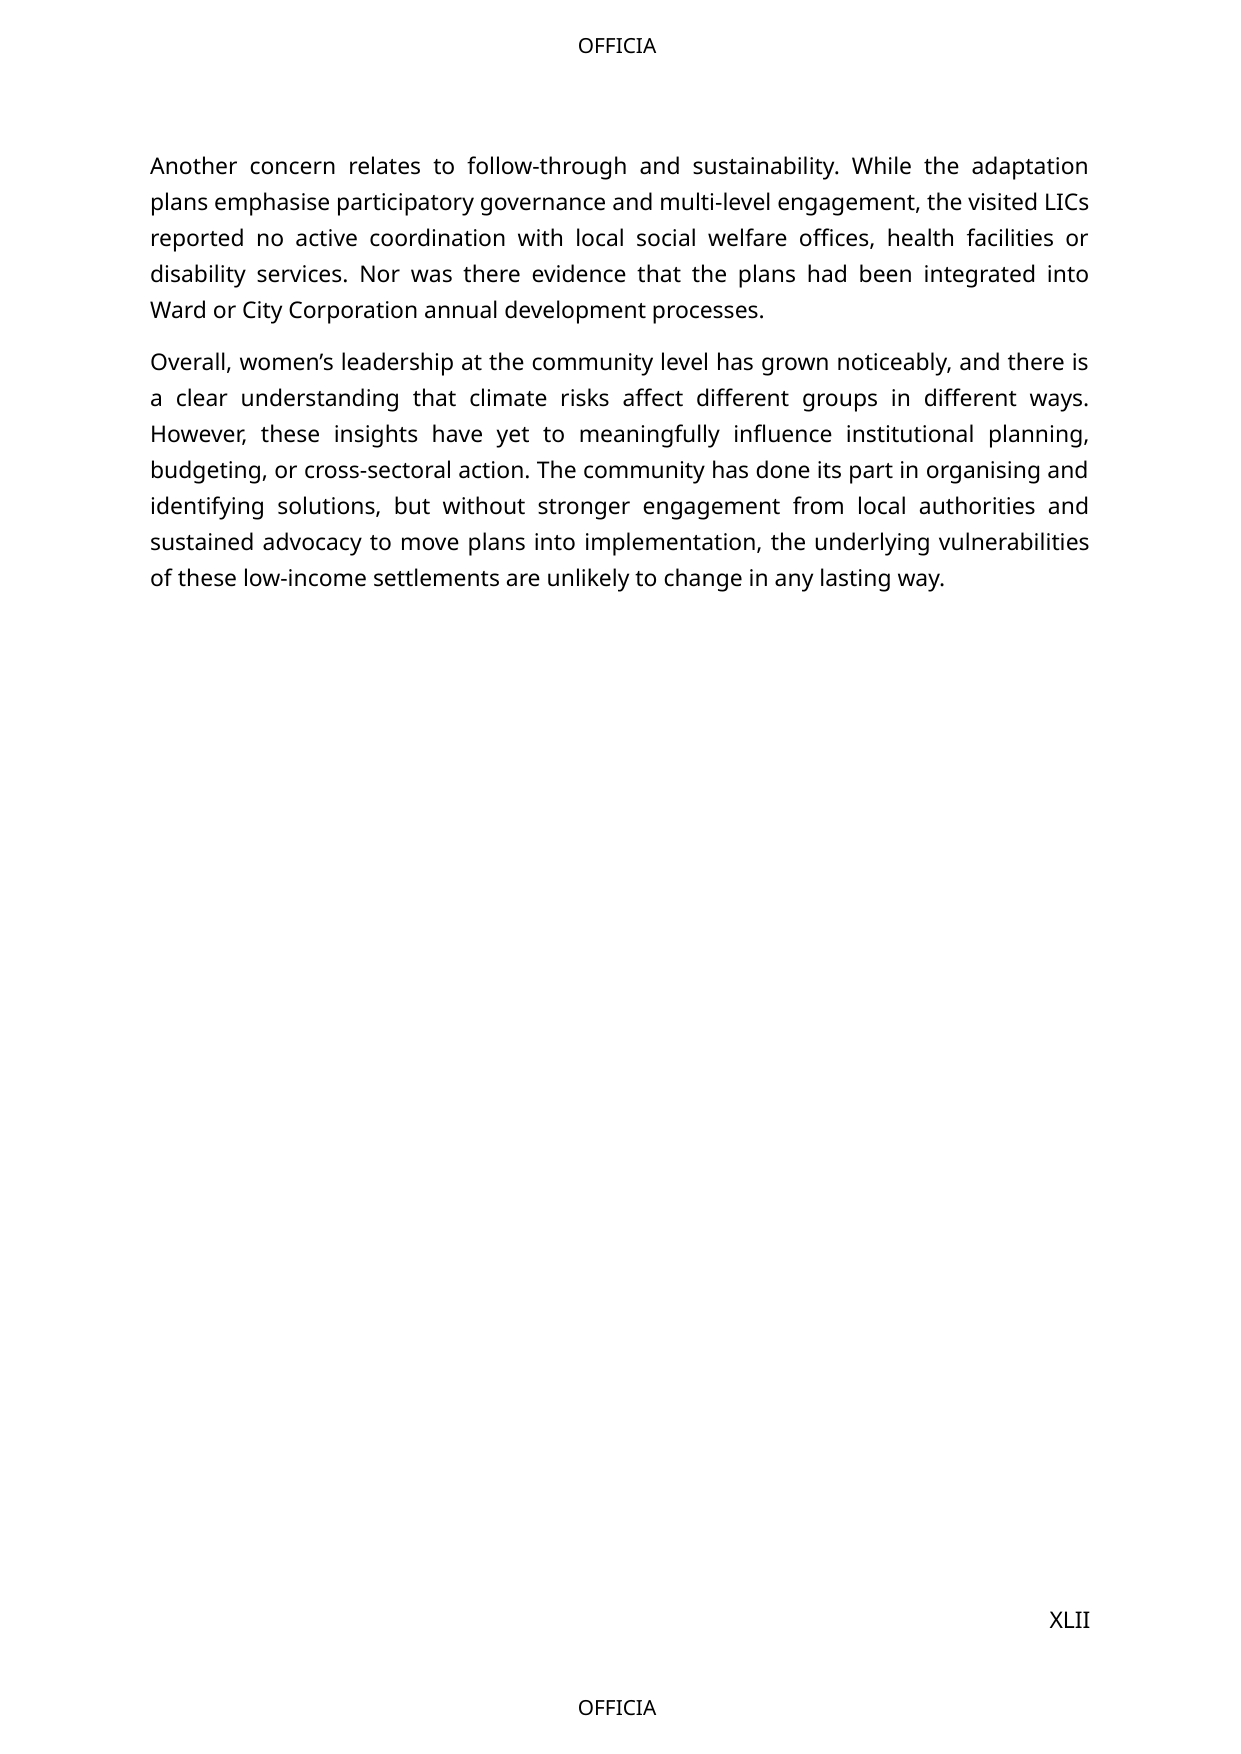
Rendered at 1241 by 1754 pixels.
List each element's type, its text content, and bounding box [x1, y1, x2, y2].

text Overall, women’s leadership at the community level has grown noticeably, and there is a clear understanding that climate risks affect different groups in different ways. However, these insights have yet to meaningfully influence institutional planning, budgeting, or cross-sectoral action. The community has done its part in organising and identifying solutions, but without stronger engagement from local authorities and sustained advocacy to move plans into implementation, the underlying vulnerabilities of these low-income settlements are unlikely to change in any lasting way. [150, 346, 1090, 593]
text Another concern relates to follow-through and sustainability. While the adaptation plans emphasise participatory governance and multi-level engagement, the visited LICs reported no active coordination with local social welfare offices, health facilities or disability services. Nor was there evidence that the plans had been integrated into Ward or City Corporation annual development processes. [150, 150, 1090, 325]
